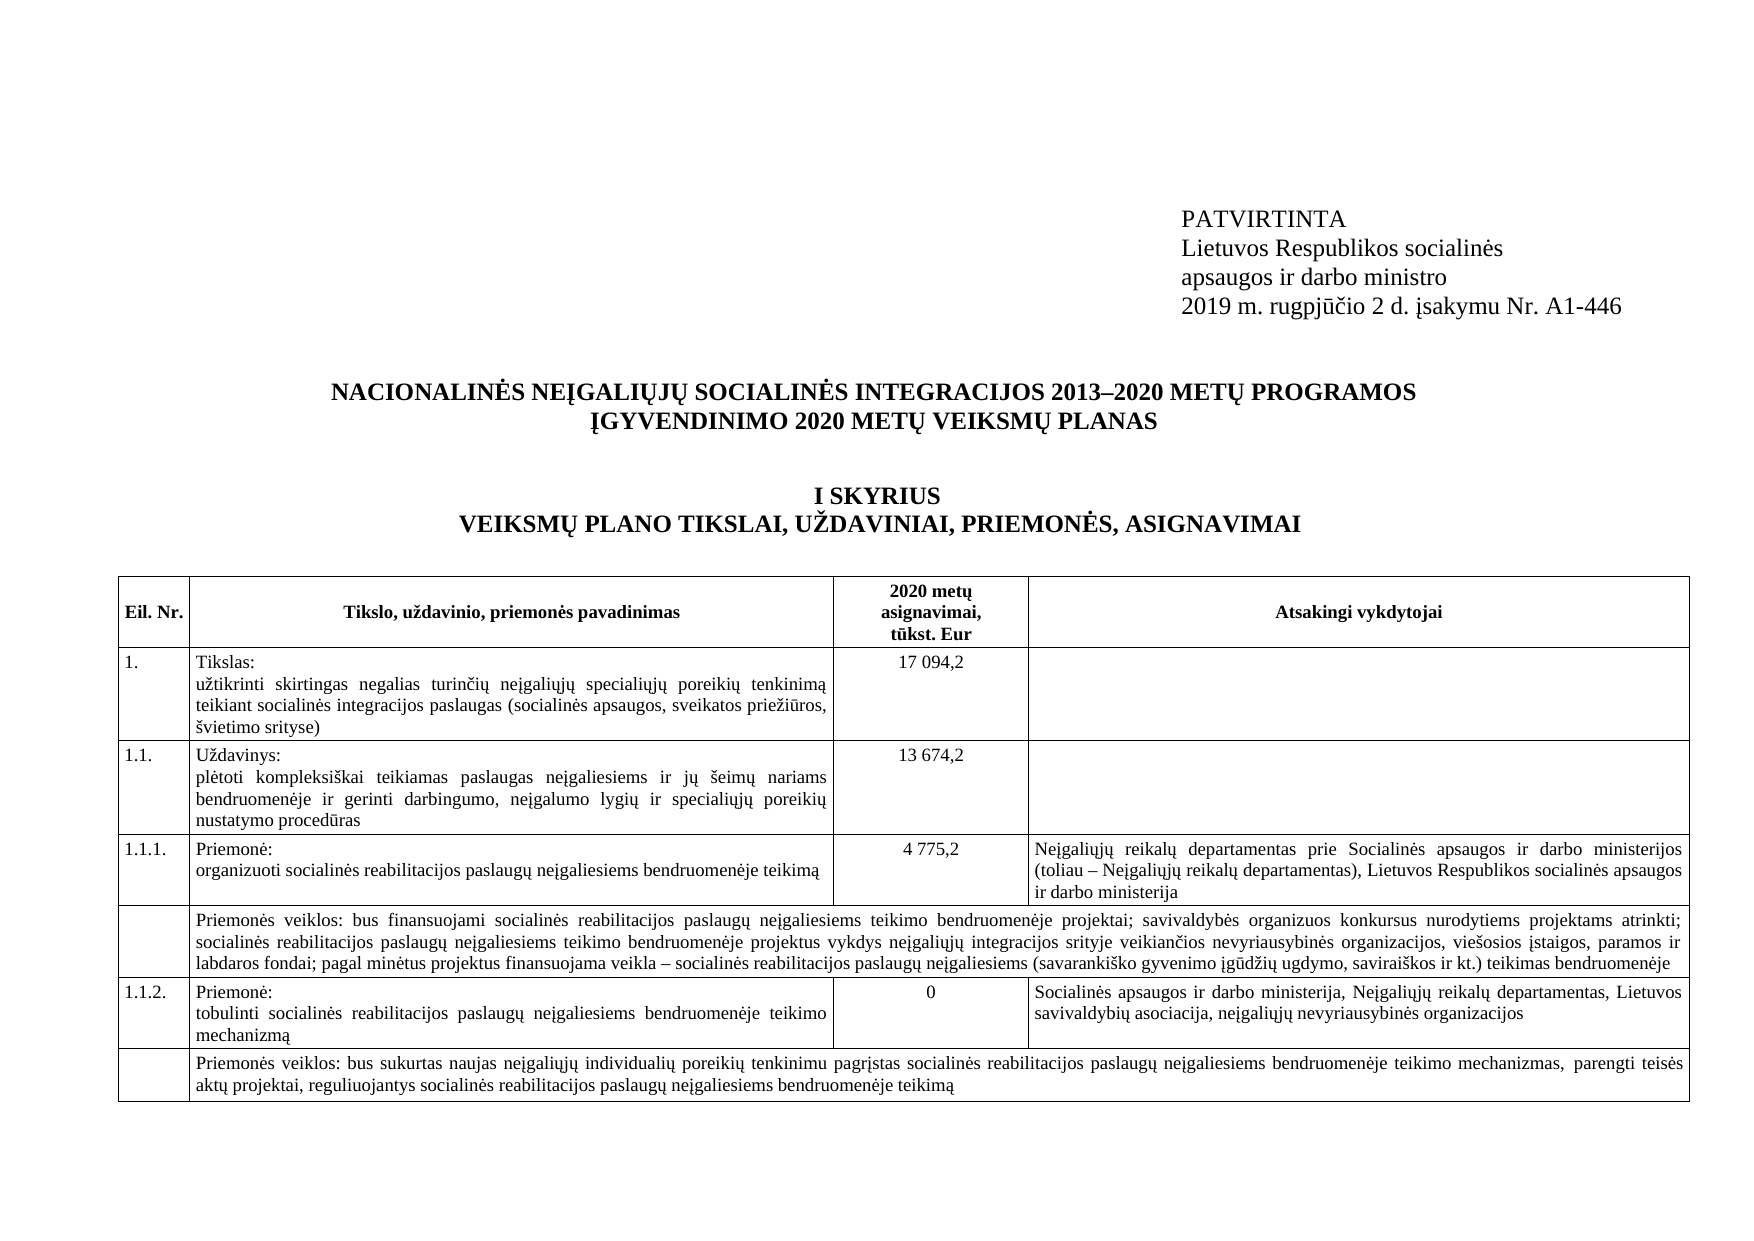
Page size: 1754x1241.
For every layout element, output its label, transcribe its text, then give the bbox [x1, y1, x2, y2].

table_cell 17 094,2 [834, 648, 1028, 740]
table_cell Tikslas: užtikrinti skirtingas negalias turinčių neįgaliųjų specialiųjų poreikių tenkinimą teikiant socialinės integracijos paslaugas (socialinės apsaugos, sveikatos priežiūros, švietimo srityse) [190, 648, 833, 740]
text PATVIRTINTA [1181, 204, 1636, 233]
table_header Eil. Nr. [119, 577, 189, 647]
table_cell 1.1. [119, 741, 189, 833]
text VEIKSMŲ PLANO TIKSLAI, UŽDAVINIAI, PRIEMONĖS, ASIGNAVIMAI [118, 509, 1636, 538]
table_cell [119, 906, 189, 977]
table_cell Neįgaliųjų reikalų departamentas prie Socialinės apsaugos ir darbo ministerijos (toliau – Neįgaliųjų reikalų departamentas), Lietuvos Respublikos socialinės apsaugos ir darbo ministerija [1029, 835, 1689, 905]
text apsaugos ir darbo ministro [1181, 262, 1636, 291]
text NACIONALINĖS NEĮGALIŲJŲ SOCIALINĖS INTEGRACIJOS 2013–2020 METŲ PROGRAMOS [118, 377, 1636, 406]
table_cell Priemonė: organizuoti socialinės reabilitacijos paslaugų neįgaliesiems bendruomenėje teikimą [190, 835, 833, 905]
table_cell 13 674,2 [834, 741, 1028, 833]
table_cell [119, 1049, 189, 1101]
text 2019 m. rugpjūčio 2 d. įsakymu Nr. A1-446 [1181, 291, 1636, 319]
table_header Atsakingi vykdytojai [1029, 577, 1689, 647]
text I SKYRIUS [118, 472, 1636, 509]
table_cell [1029, 648, 1689, 740]
table_cell 1.1.2. [119, 978, 189, 1048]
table_cell Socialinės apsaugos ir darbo ministerija, Neįgaliųjų reikalų departamentas, Lietuvos savivaldybių asociacija, neįgaliųjų nevyriausybinės organizacijos [1029, 978, 1689, 1048]
table_cell 1. [119, 648, 189, 740]
text ĮGYVENDINIMO 2020 METŲ VEIKSMŲ PLANAS [118, 406, 1636, 434]
table_cell Priemonė: tobulinti socialinės reabilitacijos paslaugų neįgaliesiems bendruomenėje teikimo mechanizmą [190, 978, 833, 1048]
table_cell 0 [834, 978, 1028, 1048]
table_cell 4 775,2 [834, 835, 1028, 905]
table_cell 1.1.1. [119, 835, 189, 905]
table_cell Priemonės veiklos: bus sukurtas naujas neįgaliųjų individualių poreikių tenkinimu pagrįstas socialinės reabilitacijos paslaugų neįgaliesiems bendruomenėje teikimo mechanizmas, parengti teisės aktų projektai, reguliuojantys socialinės reabilitacijos paslaugų neįgaliesiems bendruomenėje teikimą [190, 1049, 1689, 1101]
table_cell Uždavinys: plėtoti kompleksiškai teikiamas paslaugas neįgaliesiems ir jų šeimų nariams bendruomenėje ir gerinti darbingumo, neįgalumo lygių ir specialiųjų poreikių nustatymo procedūras [190, 741, 833, 833]
table_header 2020 metų asignavimai, tūkst. Eur [834, 577, 1028, 647]
text Lietuvos Respublikos socialinės [1181, 233, 1636, 262]
table_header Tikslo, uždavinio, priemonės pavadinimas [190, 577, 833, 647]
table_cell Priemonės veiklos: bus finansuojami socialinės reabilitacijos paslaugų neįgaliesiems teikimo bendruomenėje projektai; savivaldybės organizuos konkursus nurodytiems projektams atrinkti; socialinės reabilitacijos paslaugų neįgaliesiems teikimo bendruomenėje projektus vykdys neįgaliųjų integracijos srityje veikiančios nevyriausybinės organizacijos, viešosios įstaigos, paramos ir labdaros fondai; pagal minėtus projektus finansuojama veikla – socialinės reabilitacijos paslaugų neįgaliesiems (savarankiško gyvenimo įgūdžių ugdymo, saviraiškos ir kt.) teikimas bendruomenėje [190, 906, 1689, 977]
table_cell [1029, 741, 1689, 833]
